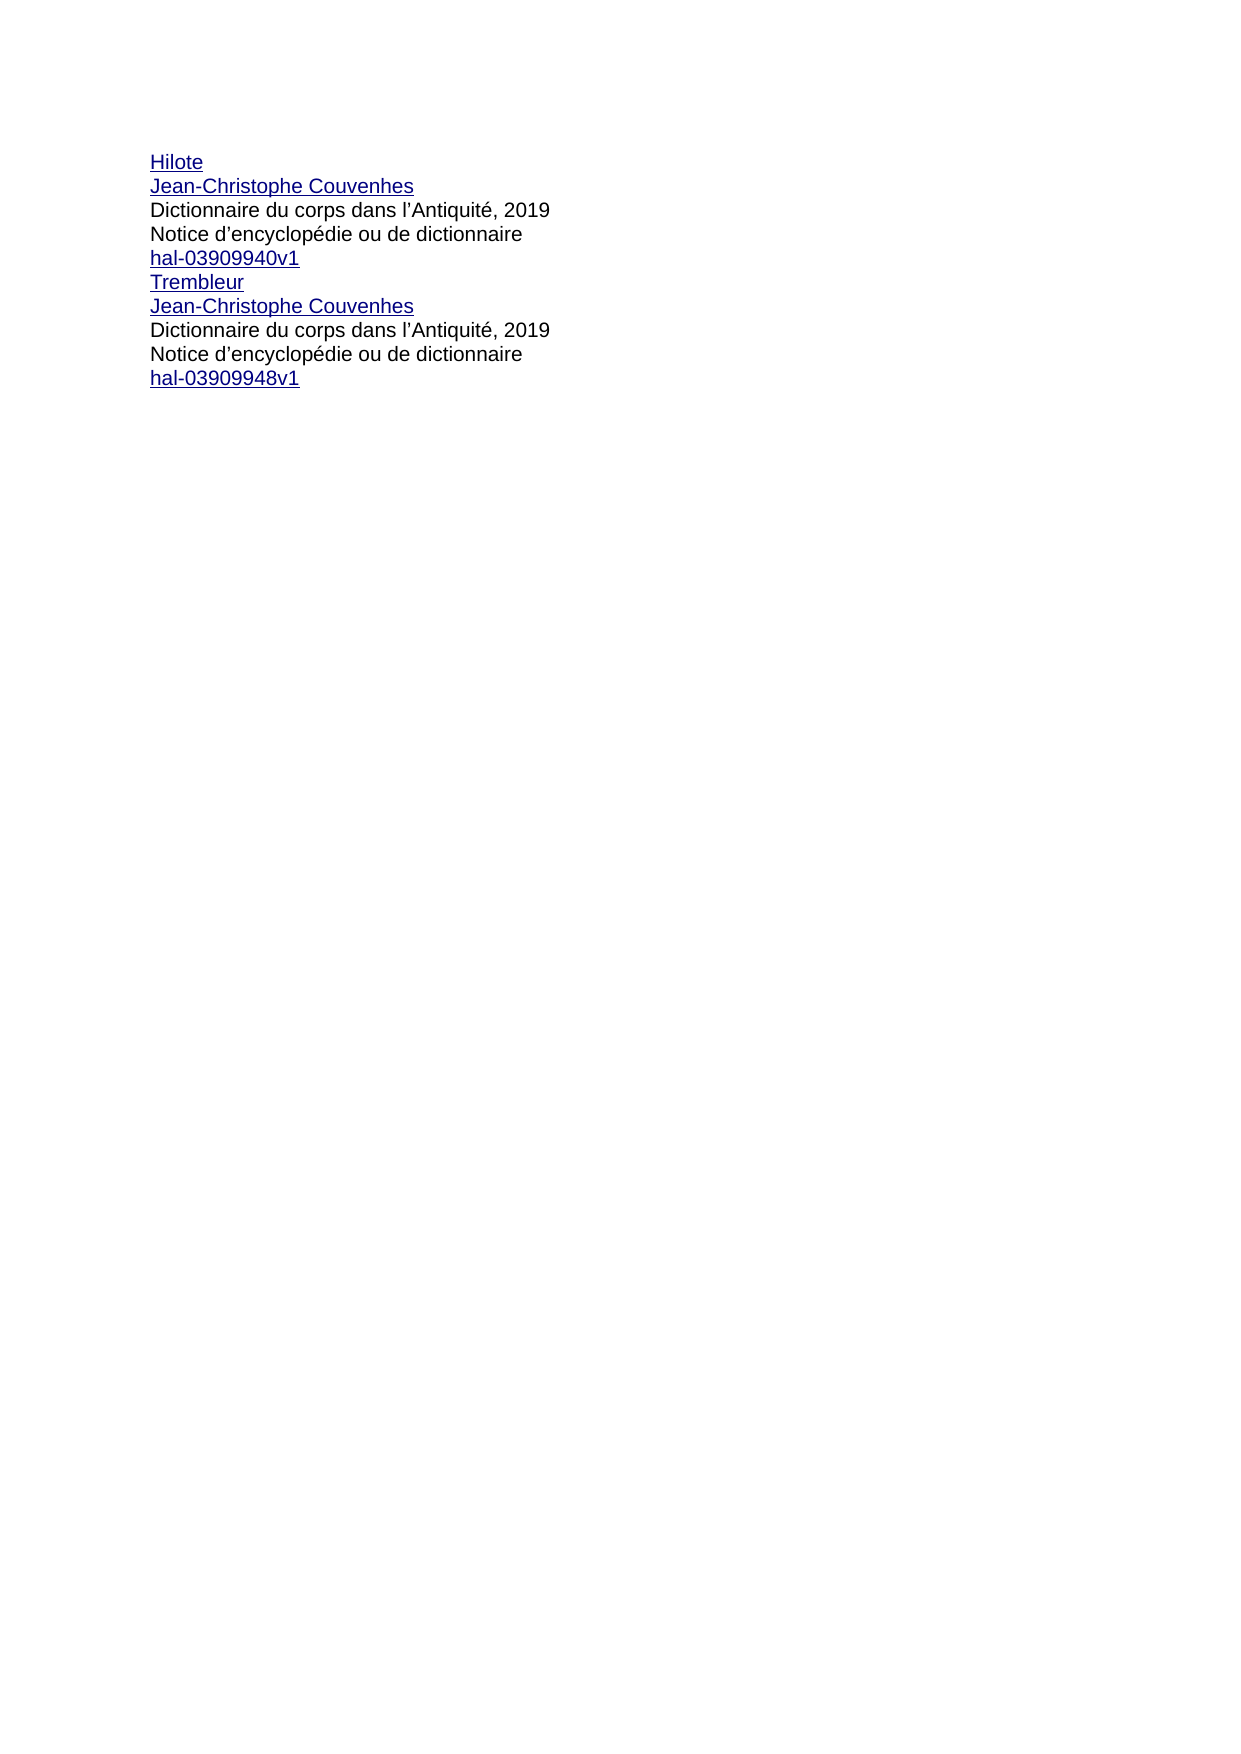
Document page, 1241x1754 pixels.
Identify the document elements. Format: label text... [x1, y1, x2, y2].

table_cell Trembleur Jean-Christophe Couvenhes Dictionnaire du corps dans l’Antiquité, 2019 Notice d’encyclopédie ou de dictionnaire hal-03909948v1 [150, 270, 1090, 389]
table_cell Hilote Jean-Christophe Couvenhes Dictionnaire du corps dans l’Antiquité, 2019 Notice d’encyclopédie ou de dictionnaire hal-03909940v1 [150, 150, 1090, 270]
